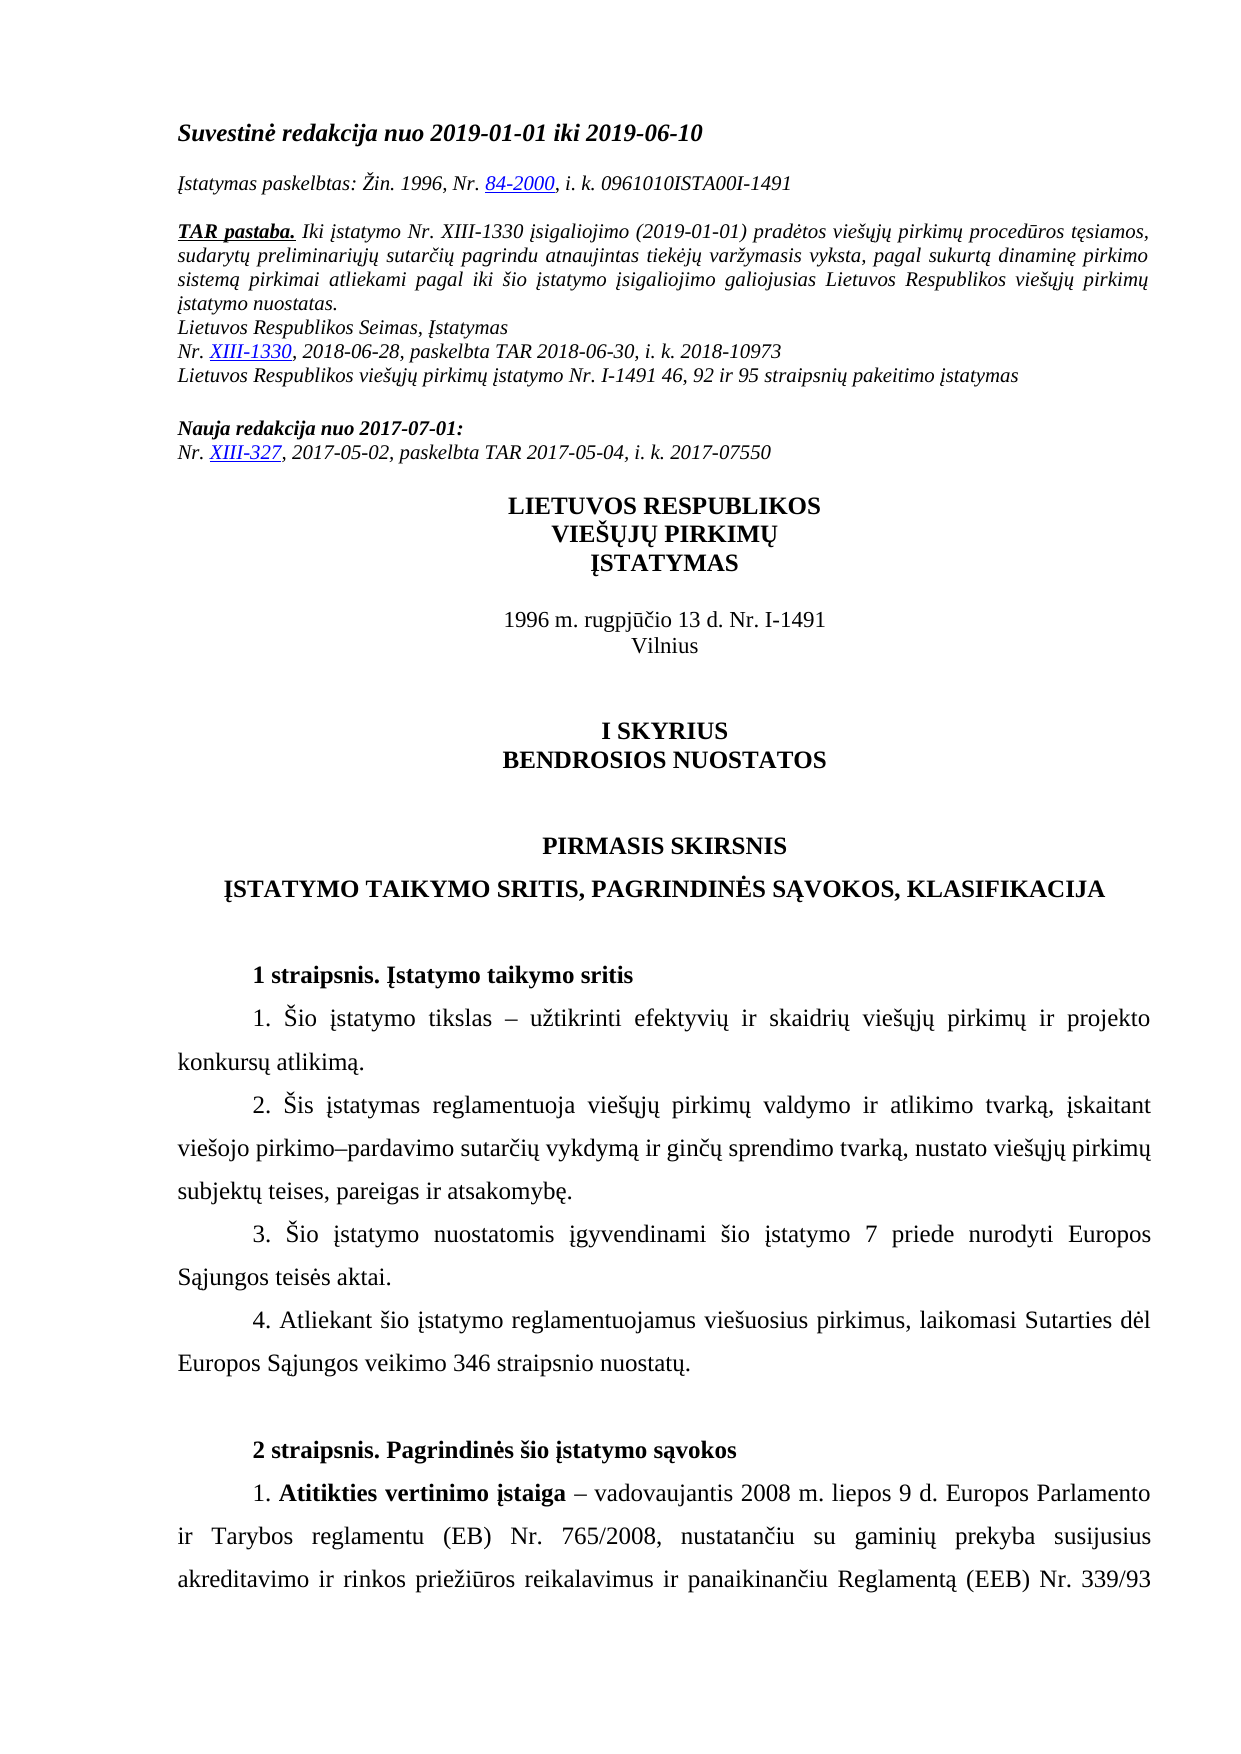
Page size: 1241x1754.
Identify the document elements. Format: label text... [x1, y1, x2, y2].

text Įstatymas paskelbtas: Žin. 1996, Nr. 84-2000, i. k. 0961010ISTA00I-1491 [177, 171, 1152, 195]
text Nr. XIII-327, 2017-05-02, paskelbta TAR 2017-05-04, i. k. 2017-07550 [177, 440, 1152, 464]
text Vilnius [177, 632, 1152, 658]
text Lietuvos Respublikos viešųjų pirkimų įstatymo Nr. I-1491 46, 92 ir 95 straipsnių pakeitimo įstatymas [177, 363, 1152, 387]
text Nauja redakcija nuo 2017-07-01: [177, 416, 1152, 440]
text Suvestinė redakcija nuo 2019-01-01 iki 2019-06-10 [177, 118, 1152, 147]
text 2. Šis įstatymas reglamentuoja viešųjų pirkimų valdymo ir atlikimo tvarką, įskaitant viešojo pirkimo–pardavimo sutarčių vykdymą ir ginčų sprendimo tvarką, nustato viešųjų pirkimų subjektų teises, pareigas ir atsakomybę. [177, 1090, 1152, 1205]
text 1996 m. rugpjūčio 13 d. Nr. I-1491 [177, 606, 1152, 632]
text 1. Atitikties vertinimo įstaiga – vadovaujantis 2008 m. liepos 9 d. Europos Parlamento ir Tarybos reglamentu (EB) Nr. 765/2008, nustatančiu su gaminių prekyba susijusius akreditavimo ir rinkos priežiūros reikalavimus ir panaikinančiu Reglamentą (EEB) Nr. 339/93 [177, 1478, 1152, 1593]
text ĮSTATYMO TAIKYMO SRITIS, PAGRINDINĖS SĄVOKOS, KLASIFIKACIJA [177, 874, 1152, 903]
text Nr. XIII-1330, 2018-06-28, paskelbta TAR 2018-06-30, i. k. 2018-10973 [177, 339, 1152, 363]
text 1 straipsnis. Įstatymo taikymo sritis [177, 960, 1152, 989]
text 4. Atliekant šio įstatymo reglamentuojamus viešuosius pirkimus, laikomasi Sutarties dėl Europos Sąjungos veikimo 346 straipsnio nuostatų. [177, 1305, 1152, 1377]
text BENDROSIOS NUOSTATOS [177, 745, 1152, 773]
text PIRMASIS SKIRSNIS [177, 831, 1152, 860]
text 2 straipsnis. Pagrindinės šio įstatymo sąvokos [177, 1435, 1152, 1463]
text LIETUVOS RESPUBLIKOS VIEŠŲJŲ PIRKIMŲ ĮSTATYMAS [177, 491, 1152, 577]
text I SKYRIUS [177, 716, 1152, 745]
text TAR pastaba. Iki įstatymo Nr. XIII-1330 įsigaliojimo (2019-01-01) pradėtos viešųjų pirkimų procedūros tęsiamos, sudarytų preliminariųjų sutarčių pagrindu atnaujintas tiekėjų varžymasis vyksta, pagal sukurtą dinaminę pirkimo sistemą pirkimai atliekami pagal iki šio įstatymo įsigaliojimo galiojusias Lietuvos Respublikos viešųjų pirkimų įstatymo nuostatas. [177, 219, 1152, 315]
text Lietuvos Respublikos Seimas, Įstatymas [177, 315, 1152, 339]
text 3. Šio įstatymo nuostatomis įgyvendinami šio įstatymo 7 priede nurodyti Europos Sąjungos teisės aktai. [177, 1219, 1152, 1291]
text 1. Šio įstatymo tikslas – užtikrinti efektyvių ir skaidrių viešųjų pirkimų ir projekto konkursų atlikimą. [177, 1003, 1152, 1075]
